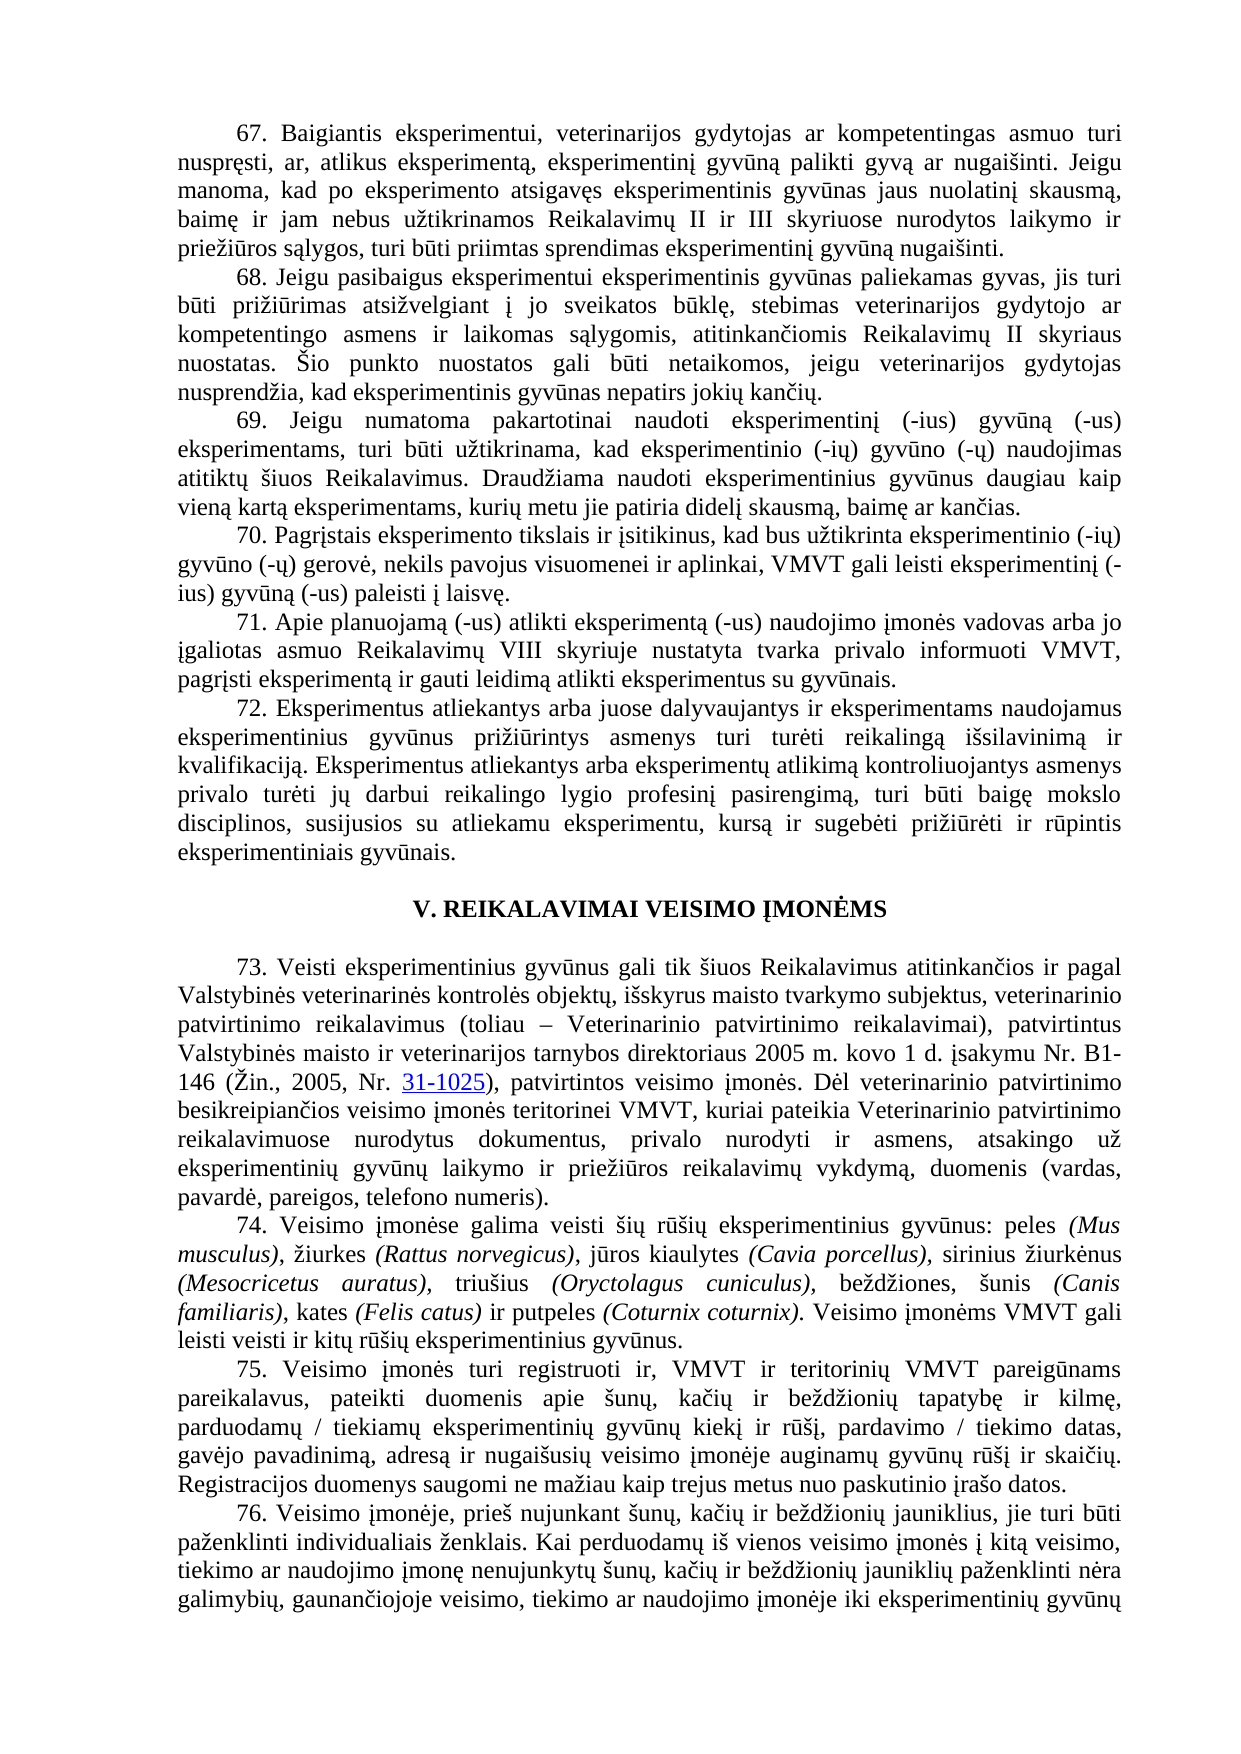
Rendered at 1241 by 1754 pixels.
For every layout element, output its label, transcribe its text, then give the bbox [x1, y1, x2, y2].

text 69. Jeigu numatoma pakartotinai naudoti eksperimentinį (-ius) gyvūną (-us) eksperimentams, turi būti užtikrinama, kad eksperimentinio (-ių) gyvūno (-ų) naudojimas atitiktų šiuos Reikalavimus. Draudžiama naudoti eksperimentinius gyvūnus daugiau kaip vieną kartą eksperimentams, kurių metu jie patiria didelį skausmą, baimę ar kančias. [177, 406, 1122, 521]
text 71. Apie planuojamą (-us) atlikti eksperimentą (-us) naudojimo įmonės vadovas arba jo įgaliotas asmuo Reikalavimų VIII skyriuje nustatyta tvarka privalo informuoti VMVT, pagrįsti eksperimentą ir gauti leidimą atlikti eksperimentus su gyvūnais. [177, 607, 1122, 693]
text 76. Veisimo įmonėje, prieš nujunkant šunų, kačių ir beždžionių jauniklius, jie turi būti paženklinti individualiais ženklais. Kai perduodamų iš vienos veisimo įmonės į kitą veisimo, tiekimo ar naudojimo įmonę nenujunkytų šunų, kačių ir beždžionių jauniklių paženklinti nėra galimybių, gaunančiojoje veisimo, tiekimo ar naudojimo įmonėje iki eksperimentinių gyvūnų [177, 1498, 1122, 1613]
text 74. Veisimo įmonėse galima veisti šių rūšių eksperimentinius gyvūnus: peles (Mus musculus), žiurkes (Rattus norvegicus), jūros kiaulytes (Cavia porcellus), sirinius žiurkėnus (Mesocricetus auratus), triušius (Oryctolagus cuniculus), beždžiones, šunis (Canis familiaris), kates (Felis catus) ir putpeles (Coturnix coturnix). Veisimo įmonėms VMVT gali leisti veisti ir kitų rūšių eksperimentinius gyvūnus. [177, 1211, 1122, 1354]
text 73. Veisti eksperimentinius gyvūnus gali tik šiuos Reikalavimus atitinkančios ir pagal Valstybinės veterinarinės kontrolės objektų, išskyrus maisto tvarkymo subjektus, veterinarinio patvirtinimo reikalavimus (toliau – Veterinarinio patvirtinimo reikalavimai), patvirtintus Valstybinės maisto ir veterinarijos tarnybos direktoriaus 2005 m. kovo 1 d. įsakymu Nr. B1-146 (Žin., 2005, Nr. 31-1025), patvirtintos veisimo įmonės. Dėl veterinarinio patvirtinimo besikreipiančios veisimo įmonės teritorinei VMVT, kuriai pateikia Veterinarinio patvirtinimo reikalavimuose nurodytus dokumentus, privalo nurodyti ir asmens, atsakingo už eksperimentinių gyvūnų laikymo ir priežiūros reikalavimų vykdymą, duomenis (vardas, pavardė, pareigos, telefono numeris). [177, 952, 1122, 1211]
text 70. Pagrįstais eksperimento tikslais ir įsitikinus, kad bus užtikrinta eksperimentinio (-ių) gyvūno (-ų) gerovė, nekils pavojus visuomenei ir aplinkai, VMVT gali leisti eksperimentinį (-ius) gyvūną (-us) paleisti į laisvę. [177, 521, 1122, 607]
text 68. Jeigu pasibaigus eksperimentui eksperimentinis gyvūnas paliekamas gyvas, jis turi būti prižiūrimas atsižvelgiant į jo sveikatos būklę, stebimas veterinarijos gydytojo ar kompetentingo asmens ir laikomas sąlygomis, atitinkančiomis Reikalavimų II skyriaus nuostatas. Šio punkto nuostatos gali būti netaikomos, jeigu veterinarijos gydytojas nusprendžia, kad eksperimentinis gyvūnas nepatirs jokių kančių. [177, 262, 1122, 406]
text 75. Veisimo įmonės turi registruoti ir, VMVT ir teritorinių VMVT pareigūnams pareikalavus, pateikti duomenis apie šunų, kačių ir beždžionių tapatybę ir kilmę, parduodamų / tiekiamų eksperimentinių gyvūnų kiekį ir rūšį, pardavimo / tiekimo datas, gavėjo pavadinimą, adresą ir nugaišusių veisimo įmonėje auginamų gyvūnų rūšį ir skaičių. Registracijos duomenys saugomi ne mažiau kaip trejus metus nuo paskutinio įrašo datos. [177, 1354, 1122, 1498]
text V. REIKALAVIMAI VEISIMO ĮMONĖMS [177, 894, 1122, 923]
text 72. Eksperimentus atliekantys arba juose dalyvaujantys ir eksperimentams naudojamus eksperimentinius gyvūnus prižiūrintys asmenys turi turėti reikalingą išsilavinimą ir kvalifikaciją. Eksperimentus atliekantys arba eksperimentų atlikimą kontroliuojantys asmenys privalo turėti jų darbui reikalingo lygio profesinį pasirengimą, turi būti baigę mokslo disciplinos, susijusios su atliekamu eksperimentu, kursą ir sugebėti prižiūrėti ir rūpintis eksperimentiniais gyvūnais. [177, 693, 1122, 866]
text 67. Baigiantis eksperimentui, veterinarijos gydytojas ar kompetentingas asmuo turi nuspręsti, ar, atlikus eksperimentą, eksperimentinį gyvūną palikti gyvą ar nugaišinti. Jeigu manoma, kad po eksperimento atsigavęs eksperimentinis gyvūnas jaus nuolatinį skausmą, baimę ir jam nebus užtikrinamos Reikalavimų II ir III skyriuose nurodytos laikymo ir priežiūros sąlygos, turi būti priimtas sprendimas eksperimentinį gyvūną nugaišinti. [177, 118, 1122, 262]
